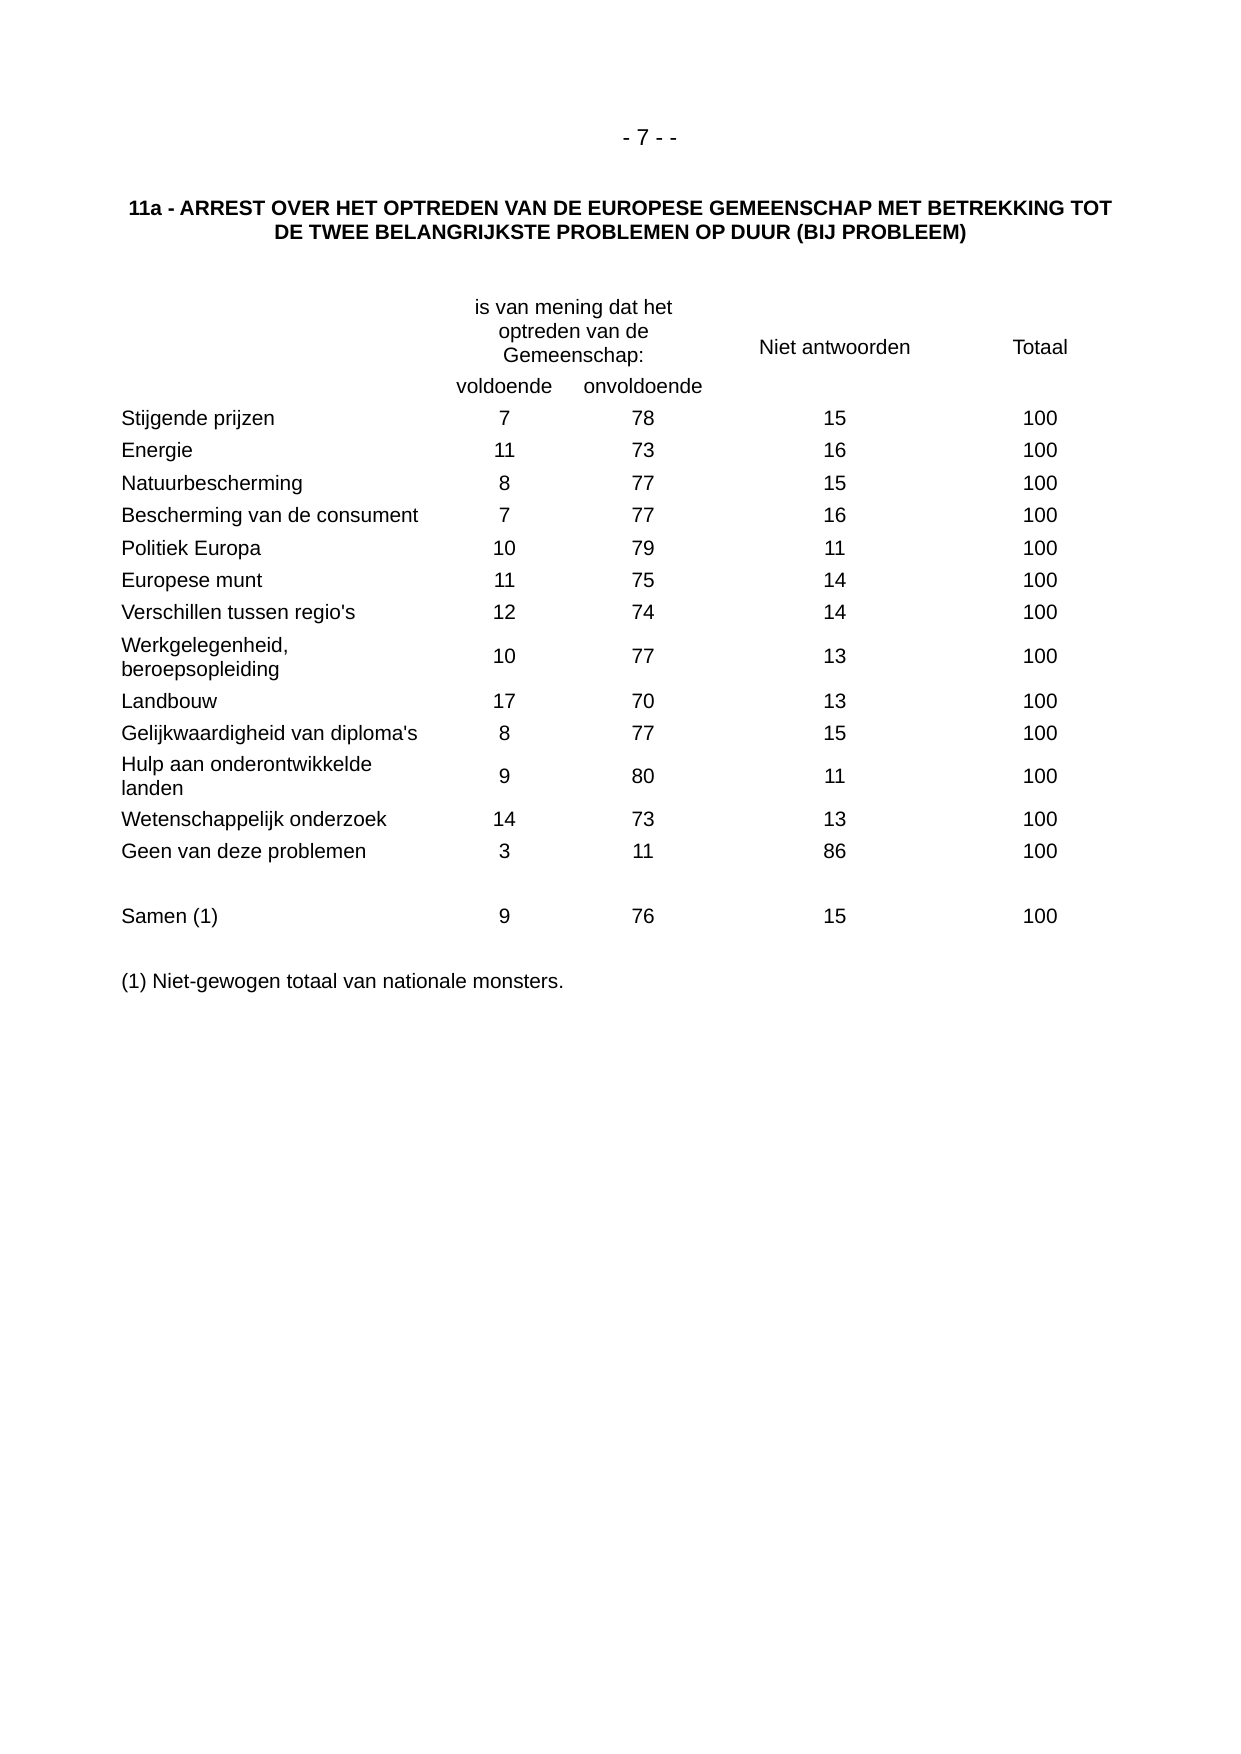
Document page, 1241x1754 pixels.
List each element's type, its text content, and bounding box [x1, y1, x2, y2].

table_cell 70 [574, 684, 712, 717]
table_cell onvoldoende [574, 369, 712, 402]
table_cell 100 [957, 402, 1123, 434]
table_cell 100 [957, 717, 1123, 749]
table_header 11a - ARREST OVER HET OPTREDEN VAN DE EUROPESE GEMEENSCHAP MET BETREKKING TOT DE TWEE BELANGRIJKSTE PROBLEMEN OP DUUR (BIJ PROBLEEM) [118, 180, 1123, 259]
table_cell 100 [957, 596, 1123, 628]
table_cell 11 [712, 531, 957, 564]
table_cell Totaal [957, 292, 1123, 402]
table_cell [435, 933, 573, 965]
table_cell 74 [574, 596, 712, 628]
table_cell 8 [435, 466, 573, 499]
table_cell 14 [712, 596, 957, 628]
table_cell Energie [118, 434, 435, 466]
table_cell Werkgelegenheid, beroepsopleiding [118, 629, 435, 684]
table_cell voldoende [435, 369, 573, 402]
table_cell 100 [957, 629, 1123, 684]
table_cell [118, 933, 435, 965]
table_cell 11 [435, 564, 573, 596]
table_cell [712, 259, 957, 292]
table_cell 100 [957, 900, 1123, 932]
table_cell [574, 259, 712, 292]
table_cell 77 [574, 629, 712, 684]
table_cell Europese munt [118, 564, 435, 596]
table_cell 77 [574, 466, 712, 499]
table_cell 77 [574, 499, 712, 531]
table_cell 100 [957, 835, 1123, 868]
table_cell [574, 868, 712, 900]
table_cell Bescherming van de consument [118, 499, 435, 531]
table_cell [118, 369, 435, 402]
table_cell 100 [957, 564, 1123, 596]
table_cell 73 [574, 803, 712, 835]
table_cell 8 [435, 717, 573, 749]
table_cell 76 [574, 900, 712, 932]
table_cell 17 [435, 684, 573, 717]
table_cell Niet antwoorden [712, 292, 957, 402]
table_cell 14 [435, 803, 573, 835]
table_cell Landbouw [118, 684, 435, 717]
table_cell [712, 933, 957, 965]
table_cell [574, 933, 712, 965]
table_cell is van mening dat het optreden van de Gemeenschap: [435, 292, 712, 369]
table_cell 15 [712, 466, 957, 499]
table_cell 100 [957, 684, 1123, 717]
table_cell 7 [435, 499, 573, 531]
table_cell [957, 868, 1123, 900]
table_cell 80 [574, 749, 712, 803]
table_cell 3 [435, 835, 573, 868]
table_cell Geen van deze problemen [118, 835, 435, 868]
table_cell 9 [435, 749, 573, 803]
table_cell [957, 933, 1123, 965]
table_cell 100 [957, 531, 1123, 564]
table_cell 77 [574, 717, 712, 749]
table_cell Hulp aan onderontwikkelde landen [118, 749, 435, 803]
table_cell [118, 868, 435, 900]
table_cell 100 [957, 434, 1123, 466]
table_cell 13 [712, 684, 957, 717]
table_cell Politiek Europa [118, 531, 435, 564]
table_cell Wetenschappelijk onderzoek [118, 803, 435, 835]
table_cell [118, 292, 435, 369]
table_cell 16 [712, 434, 957, 466]
table_cell 11 [574, 835, 712, 868]
table_cell [435, 868, 573, 900]
table_cell 11 [712, 749, 957, 803]
table_cell 13 [712, 803, 957, 835]
table_cell Gelijkwaardigheid van diploma's [118, 717, 435, 749]
table_cell [118, 259, 435, 292]
table_cell 9 [435, 900, 573, 932]
table_cell 100 [957, 499, 1123, 531]
table_cell 79 [574, 531, 712, 564]
table_cell 11 [435, 434, 573, 466]
table_cell 12 [435, 596, 573, 628]
table_cell 100 [957, 466, 1123, 499]
table_cell Stijgende prijzen [118, 402, 435, 434]
table_cell 13 [712, 629, 957, 684]
table_cell 86 [712, 835, 957, 868]
table_cell 73 [574, 434, 712, 466]
table_cell 15 [712, 717, 957, 749]
table_cell [712, 868, 957, 900]
table_cell 15 [712, 402, 957, 434]
table_cell 78 [574, 402, 712, 434]
table_cell Samen (1) [118, 900, 435, 932]
table_cell Verschillen tussen regio's [118, 596, 435, 628]
table_cell 10 [435, 531, 573, 564]
table_cell Natuurbescherming [118, 466, 435, 499]
table_cell (1) Niet-gewogen totaal van nationale monsters. [118, 965, 1123, 997]
table_cell 16 [712, 499, 957, 531]
table_cell [435, 259, 573, 292]
table_cell 15 [712, 900, 957, 932]
table_cell 100 [957, 803, 1123, 835]
table_cell 14 [712, 564, 957, 596]
table_cell 7 [435, 402, 573, 434]
table_cell 100 [957, 749, 1123, 803]
table_cell [957, 259, 1123, 292]
table_cell 75 [574, 564, 712, 596]
table_cell 10 [435, 629, 573, 684]
